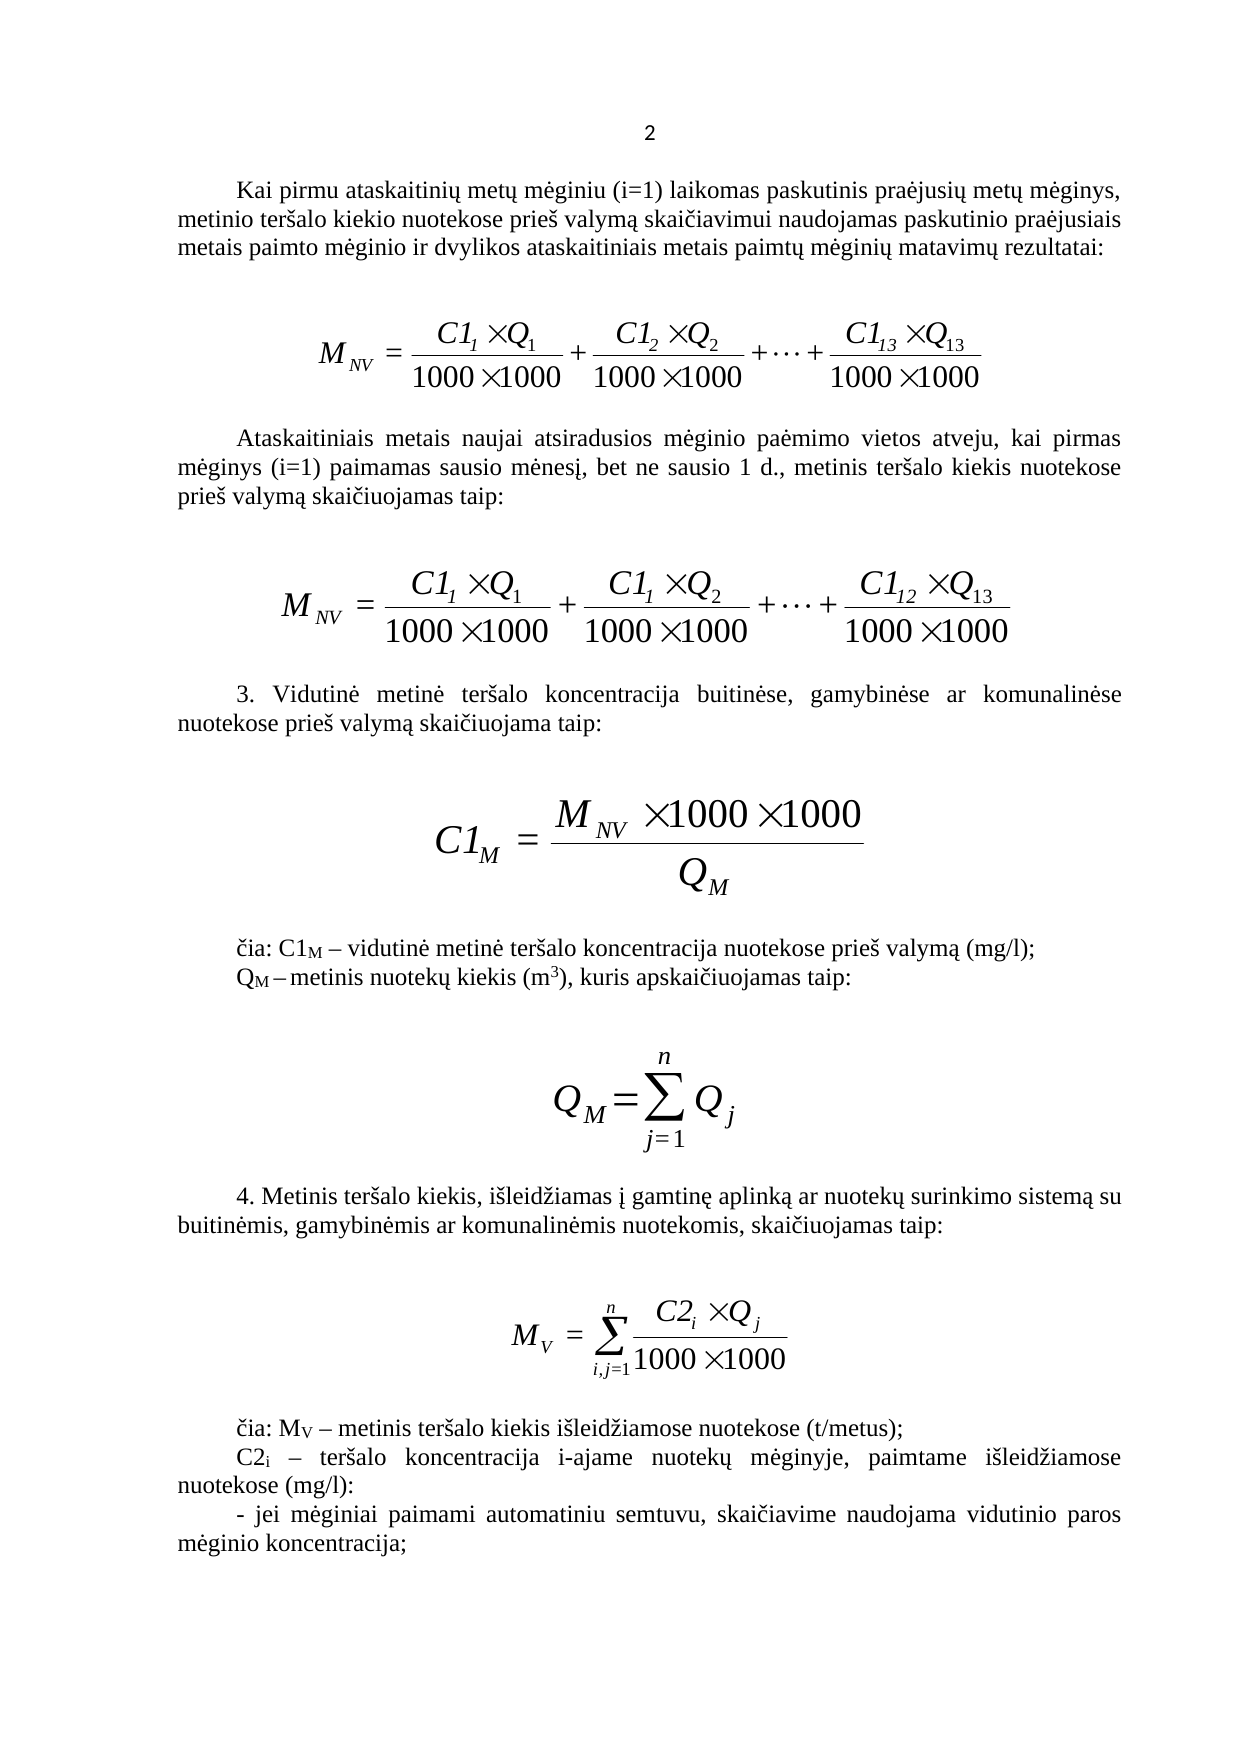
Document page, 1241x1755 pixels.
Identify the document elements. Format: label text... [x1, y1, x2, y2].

text 3. Vidutinė metinė teršalo koncentracija buitinėse, gamybinėse ar komunalinėse nuotekose prieš valymą skaičiuojama taip: [177, 679, 1122, 737]
text MNV=(CL1xQ1)/(1000x1000)+ (CL1xQ2)/(1000x1000)+...+ (CL12xQ13)/(1000x1000) [177, 538, 1122, 651]
text Kai pirmu ataskaitinių metų mėginiu (i=1) laikomas paskutinis praėjusių metų mėginys, metinio teršalo kiekio nuotekose prieš valymą skaičiavimui naudojamas paskutinio praėjusiais metais paimto mėginio ir dvylikos ataskaitiniais metais paimtų mėginių matavimų rezultatai: [177, 175, 1122, 261]
text MNV=(CL1xQ1)/(1000x1000)+ (CL2xQ2)/(1000x1000)+...+ (CL13xQ13)/(1000x1000) [177, 290, 1122, 394]
text MV=SUMA(i,j=1,...,n)(C2ixQj)/(1000x1000) [177, 1267, 1122, 1384]
text 4. Metinis teršalo kiekis, išleidžiamas į gamtinę aplinką ar nuotekų surinkimo sistemą su buitinėmis, gamybinėmis ar komunalinėmis nuotekomis, skaičiuojamas taip: [177, 1181, 1122, 1238]
text Ataskaitiniais metais naujai atsiradusios mėginio paėmimo vietos atveju, kai pirmas mėginys (i=1) paimamas sausio mėnesį, bet ne sausio 1 d., metinis teršalo kiekis nuotekose prieš valymą skaičiuojamas taip: [177, 423, 1122, 509]
text QM=SUMA(i=1,...,n)Qj [177, 1019, 1122, 1152]
text QM – metinis nuotekų kiekis (m3), kuris apskaičiuojamas taip: [177, 962, 1122, 991]
text čia: C1M – vidutinė metinė teršalo koncentracija nuotekose prieš valymą (mg/l); [177, 933, 1122, 962]
text ClM=(MNVx1000x1000)/QM [177, 766, 1122, 904]
text C2i – teršalo koncentracija i-ajame nuotekų mėginyje, paimtame išleidžiamose nuotekose (mg/l): [177, 1442, 1122, 1499]
text - jei mėginiai paimami automatiniu semtuvu, skaičiavime naudojama vidutinio paros mėginio koncentracija; [177, 1499, 1122, 1557]
text čia: MV – metinis teršalo kiekis išleidžiamose nuotekose (t/metus); [177, 1413, 1122, 1442]
